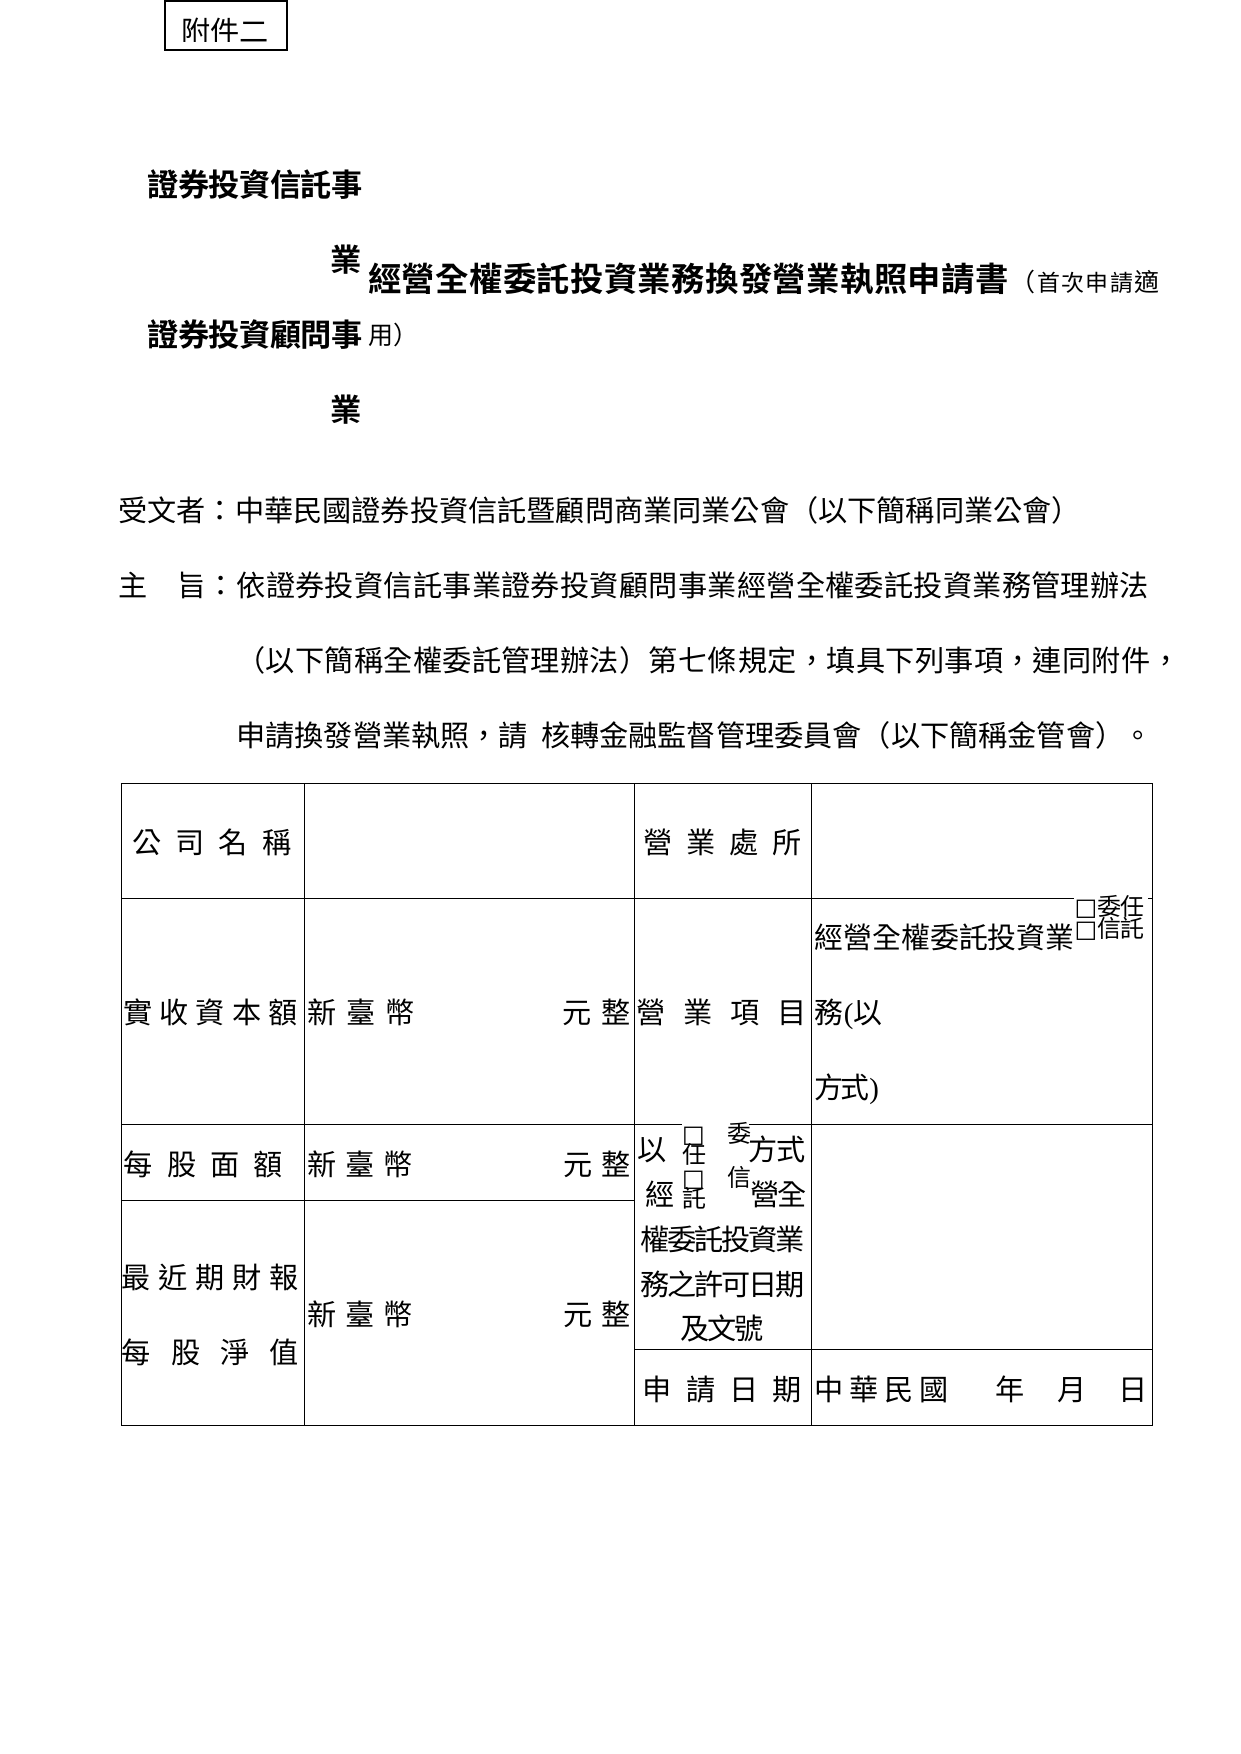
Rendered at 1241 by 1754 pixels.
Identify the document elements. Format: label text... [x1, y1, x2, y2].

table_cell 以方式 經營全權委託投資業務之許可日期及文號 [635, 1125, 811, 1349]
table_cell 實收資本額 [122, 899, 304, 1124]
table_cell 新臺幣 元整 [305, 899, 634, 1124]
table_header [812, 784, 1152, 898]
table_cell [812, 1125, 1152, 1349]
text 主 旨：依證券投資信託事業證券投資顧問事業經營全權委託投資業務管理辦法（以下簡稱全權委託管理辦法）第七條規定，填具下列事項，連同附件，申請換發營業執照，請 核轉金融監督管理委員會（以下簡稱金管會）。 [118, 546, 1152, 771]
table_cell 新臺幣 元整 [305, 1201, 634, 1425]
table_cell 證券投資顧問事業 [118, 296, 365, 446]
table_header 營業處所 [635, 784, 811, 898]
table_cell 每股面額 [122, 1125, 304, 1200]
table_cell 最近期財報 每股淨值 [122, 1201, 304, 1425]
table_header □委任 □信託 [682, 1124, 749, 1212]
text 受文者：中華民國證券投資信託暨顧問商業同業公會（以下簡稱同業公會） [118, 471, 1152, 546]
table_header □委任 □信託 [1074, 898, 1148, 942]
table_cell 申請日期 [635, 1350, 811, 1425]
table_header [305, 784, 634, 898]
table_cell 新臺幣 元整 [305, 1125, 634, 1200]
table_header 證券投資信託事業 [166, 2, 286, 49]
table_cell 中華民國 年 月 日 [812, 1350, 1152, 1425]
table_header 證券投資信託事業 [118, 146, 365, 296]
table_header 經營全權委託投資業務換發營業執照申請書（首次申請適用） [365, 146, 1158, 446]
table_header 公司名稱 [122, 784, 304, 898]
table_cell 經營全權委託投資業務(以 方式) [812, 899, 1152, 1124]
table_cell 營業項目 [635, 899, 811, 1124]
